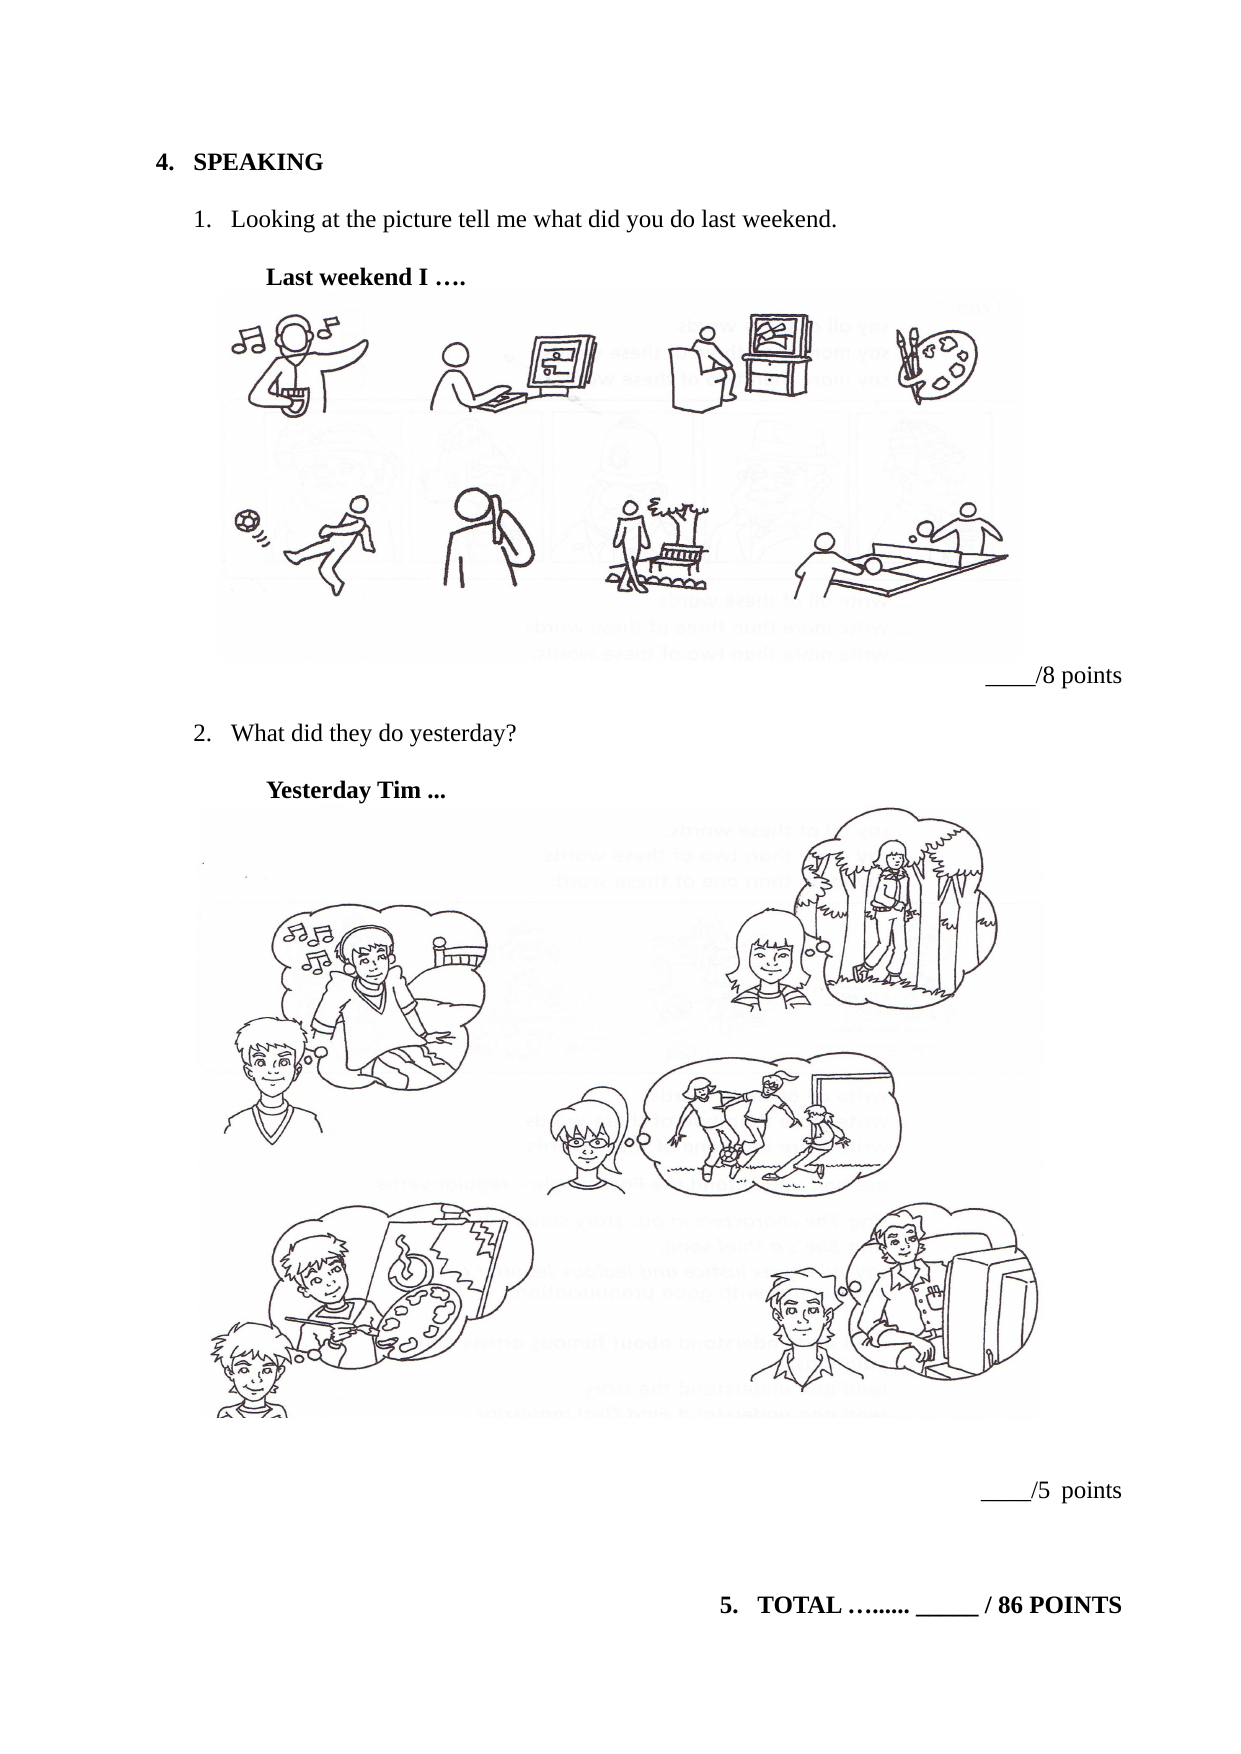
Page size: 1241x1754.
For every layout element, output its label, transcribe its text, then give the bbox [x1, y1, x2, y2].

picture [196, 804, 1044, 1418]
list SPEAKING [156, 147, 1122, 176]
text Last weekend I …. [118, 262, 1122, 291]
list What did they do yesterday? [193, 718, 1122, 747]
text ____/5 points [118, 1475, 1122, 1504]
text Yesterday Tim ... [118, 775, 1122, 804]
picture [219, 290, 1021, 661]
list TOTAL …...... _____ / 86 POINTS [156, 1590, 1122, 1619]
list Looking at the picture tell me what did you do last weekend. [193, 204, 1122, 233]
text ____/8 points [118, 291, 1122, 689]
